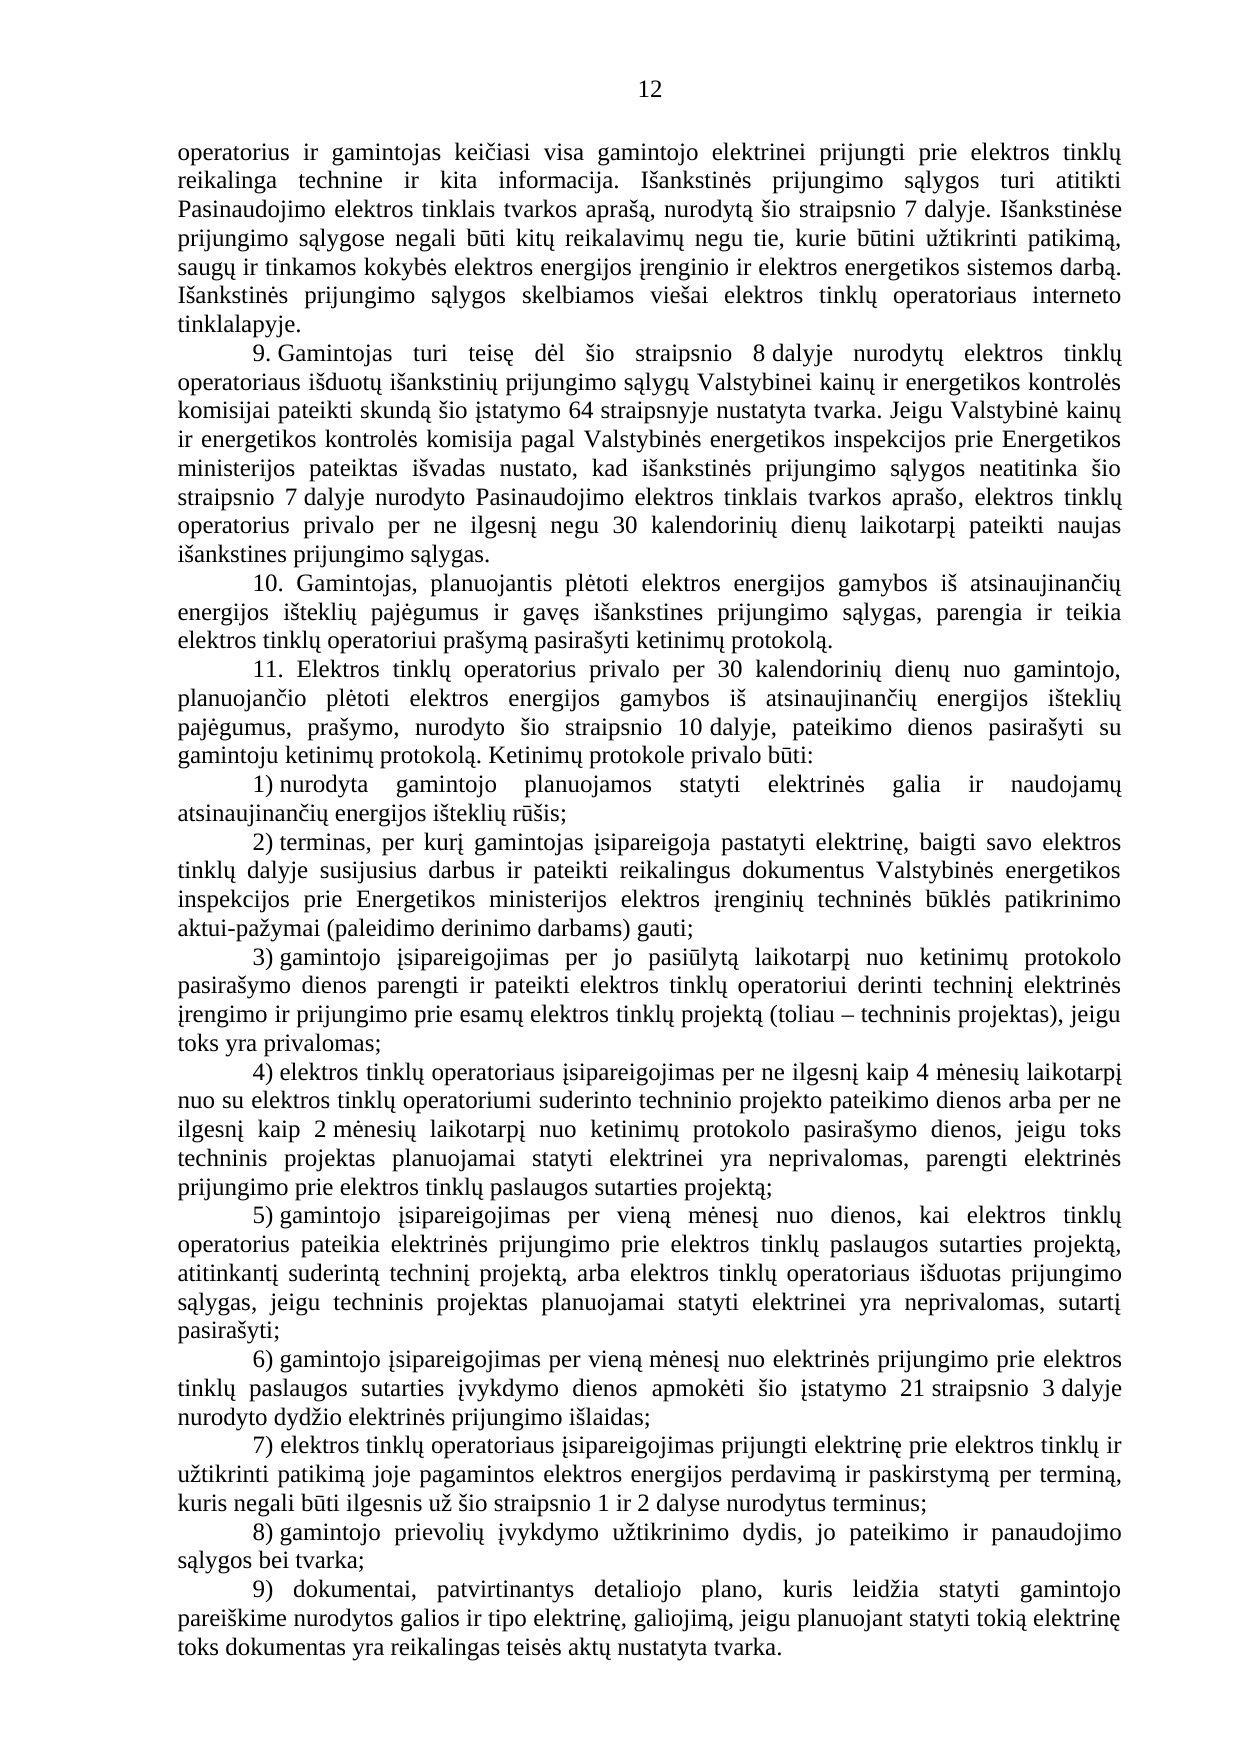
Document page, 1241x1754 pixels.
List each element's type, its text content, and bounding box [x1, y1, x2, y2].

text 10. Gamintojas, planuojantis plėtoti elektros energijos gamybos iš atsinaujinančių energijos išteklių pajėgumus ir gavęs išankstines prijungimo sąlygas, parengia ir teikia elektros tinklų operatoriui prašymą pasirašyti ketinimų protokolą. [177, 568, 1122, 654]
text 7) elektros tinklų operatoriaus įsipareigojimas prijungti elektrinę prie elektros tinklų ir užtikrinti patikimą joje pagamintos elektros energijos perdavimą ir paskirstymą per terminą, kuris negali būti ilgesnis už šio straipsnio 1 ir 2 dalyse nurodytus terminus; [177, 1430, 1122, 1517]
text 9) dokumentai, patvirtinantys detaliojo plano, kuris leidžia statyti gamintojo pareiškime nurodytos galios ir tipo elektrinę, galiojimą, jeigu planuojant statyti tokią elektrinę toks dokumentas yra reikalingas teisės aktų nustatyta tvarka. [177, 1574, 1122, 1660]
text 5) gamintojo įsipareigojimas per vieną mėnesį nuo dienos, kai elektros tinklų operatorius pateikia elektrinės prijungimo prie elektros tinklų paslaugos sutarties projektą, atitinkantį suderintą techninį projektą, arba elektros tinklų operatoriaus išduotas prijungimo sąlygas, jeigu techninis projektas planuojamai statyti elektrinei yra neprivalomas, sutartį pasirašyti; [177, 1200, 1122, 1344]
text 3) gamintojo įsipareigojimas per jo pasiūlytą laikotarpį nuo ketinimų protokolo pasirašymo dienos parengti ir pateikti elektros tinklų operatoriui derinti techninį elektrinės įrengimo ir prijungimo prie esamų elektros tinklų projektą (toliau – techninis projektas), jeigu toks yra privalomas; [177, 942, 1122, 1057]
text 1) nurodyta gamintojo planuojamos statyti elektrinės galia ir naudojamų atsinaujinančių energijos išteklių rūšis; [177, 769, 1122, 827]
list operatorius ir gamintojas keičiasi visa gamintojo elektrinei prijungti prie elektros tinklų reikalinga technine ir kita informacija. Išankstinės prijungimo sąlygos turi atitikti Pasinaudojimo elektros tinklais tvarkos aprašą, nurodytą šio straipsnio 7 dalyje. Išankstinėse prijungimo sąlygose negali būti kitų reikalavimų negu tie, kurie būtini užtikrinti patikimą, saugų ir tinkamos kokybės elektros energijos įrenginio ir elektros energetikos sistemos darbą. Išankstinės prijungimo sąlygos skelbiamos viešai elektros tinklų operatoriaus interneto tinklalapyje. [177, 137, 1122, 338]
text 9. Gamintojas turi teisę dėl šio straipsnio 8 dalyje nurodytų elektros tinklų operatoriaus išduotų išankstinių prijungimo sąlygų Valstybinei kainų ir energetikos kontrolės komisijai pateikti skundą šio įstatymo 64 straipsnyje nustatyta tvarka. Jeigu Valstybinė kainų ir energetikos kontrolės komisija pagal Valstybinės energetikos inspekcijos prie Energetikos ministerijos pateiktas išvadas nustato, kad išankstinės prijungimo sąlygos neatitinka šio straipsnio 7 dalyje nurodyto Pasinaudojimo elektros tinklais tvarkos aprašo, elektros tinklų operatorius privalo per ne ilgesnį negu 30 kalendorinių dienų laikotarpį pateikti naujas išankstines prijungimo sąlygas. [177, 338, 1122, 568]
text 4) elektros tinklų operatoriaus įsipareigojimas per ne ilgesnį kaip 4 mėnesių laikotarpį nuo su elektros tinklų operatoriumi suderinto techninio projekto pateikimo dienos arba per ne ilgesnį kaip 2 mėnesių laikotarpį nuo ketinimų protokolo pasirašymo dienos, jeigu toks techninis projektas planuojamai statyti elektrinei yra neprivalomas, parengti elektrinės prijungimo prie elektros tinklų paslaugos sutarties projektą; [177, 1057, 1122, 1200]
text 8) gamintojo prievolių įvykdymo užtikrinimo dydis, jo pateikimo ir panaudojimo sąlygos bei tvarka; [177, 1517, 1122, 1574]
text 11. Elektros tinklų operatorius privalo per 30 kalendorinių dienų nuo gamintojo, planuojančio plėtoti elektros energijos gamybos iš atsinaujinančių energijos išteklių pajėgumus, prašymo, nurodyto šio straipsnio 10 dalyje, pateikimo dienos pasirašyti su gamintoju ketinimų protokolą. Ketinimų protokole privalo būti: [177, 654, 1122, 769]
text 2) terminas, per kurį gamintojas įsipareigoja pastatyti elektrinę, baigti savo elektros tinklų dalyje susijusius darbus ir pateikti reikalingus dokumentus Valstybinės energetikos inspekcijos prie Energetikos ministerijos elektros įrenginių techninės būklės patikrinimo aktui-pažymai (paleidimo derinimo darbams) gauti; [177, 827, 1122, 942]
text 6) gamintojo įsipareigojimas per vieną mėnesį nuo elektrinės prijungimo prie elektros tinklų paslaugos sutarties įvykdymo dienos apmokėti šio įstatymo 21 straipsnio 3 dalyje nurodyto dydžio elektrinės prijungimo išlaidas; [177, 1344, 1122, 1430]
